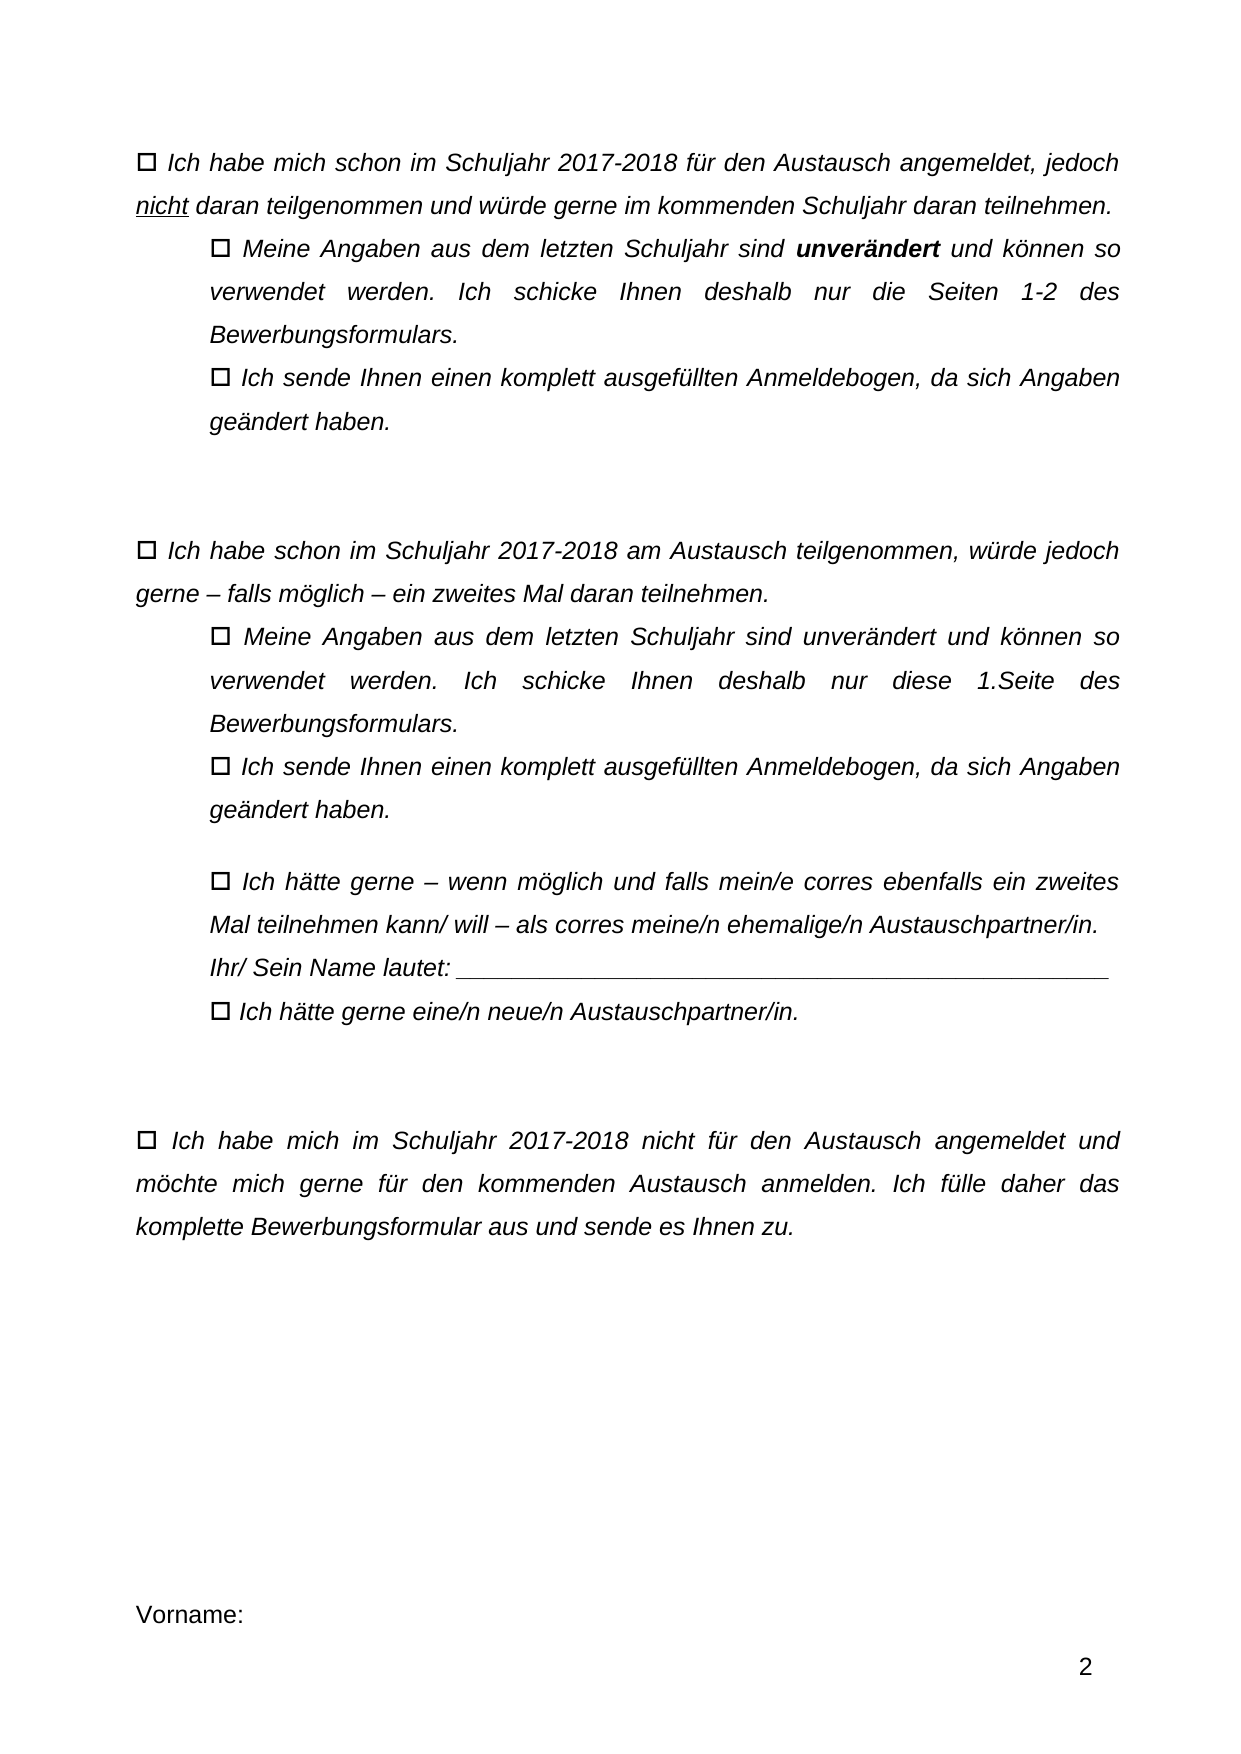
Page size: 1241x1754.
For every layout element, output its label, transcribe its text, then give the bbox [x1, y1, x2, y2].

text  Meine Angaben aus dem letzten Schuljahr sind unverändert und können so verwendet werden. Ich schicke Ihnen deshalb nur diese 1.Seite des Bewerbungsformulars. [209, 622, 1121, 737]
text Vorname: [136, 1600, 1121, 1629]
text  Ich hätte gerne eine/n neue/n Austauschpartner/in. [136, 996, 1121, 1025]
text  Meine Angaben aus dem letzten Schuljahr sind unverändert und können so verwendet werden. Ich schicke Ihnen deshalb nur die Seiten 1-2 des Bewerbungsformulars. [209, 234, 1121, 349]
text Ihr/ Sein Name lautet: _______________________________________________ [209, 953, 1121, 982]
text  Ich sende Ihnen einen komplett ausgefüllten Anmeldebogen, da sich Angaben geändert haben. [209, 363, 1121, 435]
text  Ich hätte gerne – wenn möglich und falls mein/e corres ebenfalls ein zweites Mal teilnehmen kann/ will – als corres meine/n ehemalige/n Austauschpartner/in. [209, 867, 1121, 939]
text  Ich habe schon im Schuljahr 2017-2018 am Austausch teilgenommen, würde jedoch gerne – falls möglich – ein zweites Mal daran teilnehmen. [136, 536, 1121, 608]
text  Ich habe mich im Schuljahr 2017-2018 nicht für den Austausch angemeldet und möchte mich gerne für den kommenden Austausch anmelden. Ich fülle daher das komplette Bewerbungsformular aus und sende es Ihnen zu. [136, 1126, 1121, 1241]
text  Ich habe mich schon im Schuljahr 2017-2018 für den Austausch angemeldet, jedoch nicht daran teilgenommen und würde gerne im kommenden Schuljahr daran teilnehmen. [136, 148, 1121, 219]
text  Ich sende Ihnen einen komplett ausgefüllten Anmeldebogen, da sich Angaben geändert haben. [209, 752, 1121, 824]
